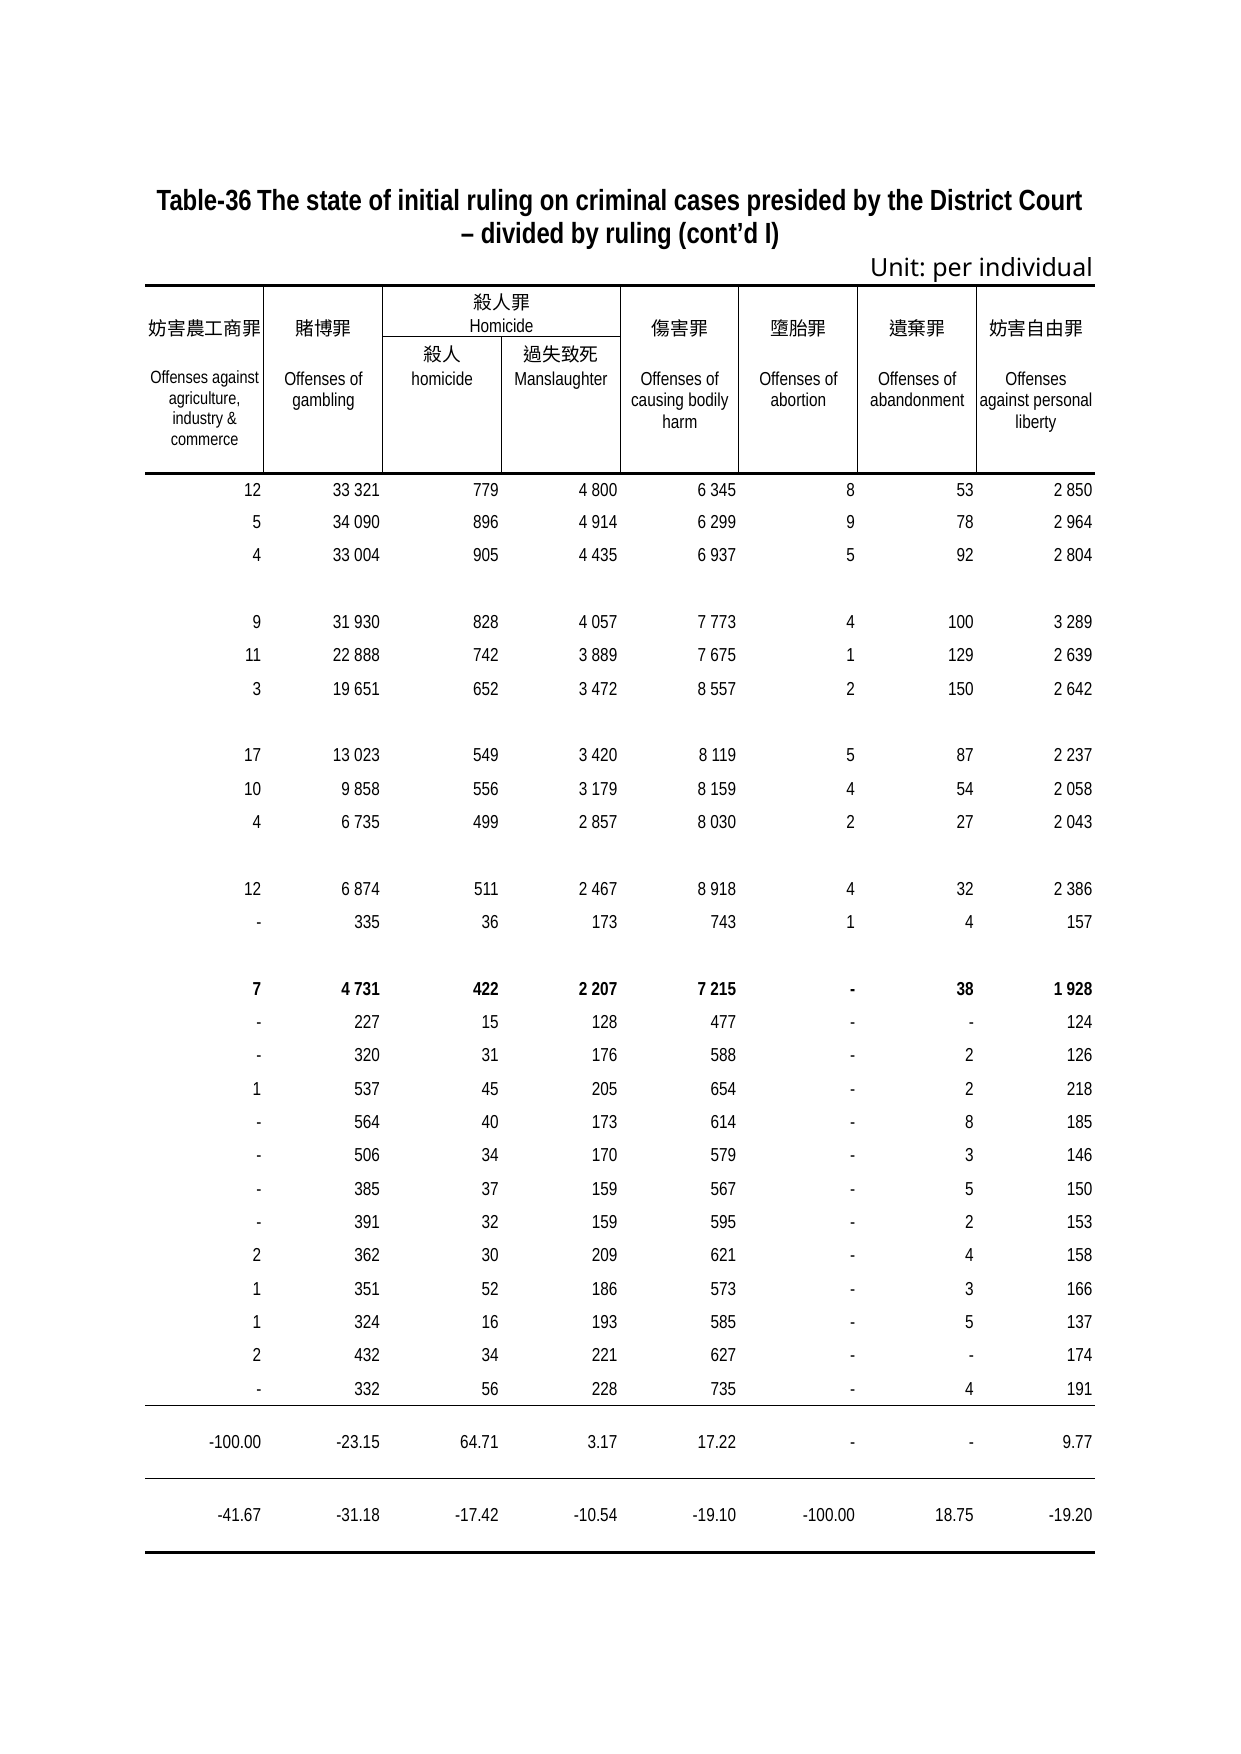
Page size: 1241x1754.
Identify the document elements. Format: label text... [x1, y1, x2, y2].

table_cell 567 [620, 1172, 739, 1205]
table_cell - [739, 1372, 858, 1405]
table_header 墮胎罪 [739, 287, 857, 367]
table_cell 15 [383, 1005, 501, 1038]
table_cell 3 889 [501, 638, 620, 672]
table_cell 17.22 [620, 1406, 739, 1478]
table_cell 5 [739, 738, 858, 772]
table_cell [976, 838, 1095, 872]
table_header 殺人罪 Homicide [383, 287, 620, 336]
table_cell 2 [739, 672, 858, 705]
table_cell 742 [383, 638, 501, 672]
table_cell [383, 705, 501, 738]
table_cell 2 058 [976, 772, 1095, 805]
table_cell 4 [858, 905, 976, 938]
table_cell - [739, 1272, 858, 1305]
table_cell -19.20 [976, 1479, 1095, 1551]
table_cell [976, 572, 1095, 605]
table_cell 218 [976, 1072, 1095, 1105]
table_cell 32 [858, 872, 976, 905]
table_cell 159 [501, 1205, 620, 1238]
table_cell 10 [145, 772, 264, 805]
table_cell - [739, 1038, 858, 1072]
table_cell 205 [501, 1072, 620, 1105]
table_cell 殺人 [383, 337, 501, 367]
table_cell - [739, 1406, 858, 1478]
table_cell 4 [739, 872, 858, 905]
table_cell -100.00 [145, 1406, 264, 1478]
table_cell -41.67 [145, 1479, 264, 1551]
table_cell 4 914 [501, 505, 620, 538]
table_cell 36 [383, 905, 501, 938]
table_cell 1 [739, 638, 858, 672]
table_cell 27 [858, 805, 976, 838]
table_cell 6 345 [620, 475, 739, 505]
table_cell - [145, 1005, 264, 1038]
table_cell 53 [858, 475, 976, 505]
table_cell 2 857 [501, 805, 620, 838]
table_cell -100.00 [739, 1479, 858, 1551]
table_header 妨害自由罪 [977, 287, 1095, 367]
table_cell 9 [145, 605, 264, 638]
table_cell 8 [739, 475, 858, 505]
table_cell 33 004 [264, 538, 383, 572]
table_header 妨害農工商罪 [145, 287, 263, 367]
table_cell 173 [501, 1105, 620, 1138]
table_cell 3.17 [501, 1406, 620, 1478]
table_cell Offenses of abortion [739, 368, 857, 472]
table_cell 13 023 [264, 738, 383, 772]
table_cell 12 [145, 872, 264, 905]
table_cell 8 918 [620, 872, 739, 905]
table_cell 78 [858, 505, 976, 538]
table_cell [264, 705, 383, 738]
table_cell [739, 572, 858, 605]
table_cell [264, 938, 383, 972]
table_cell [620, 838, 739, 872]
table_cell 2 207 [501, 972, 620, 1005]
table_cell - [858, 1338, 976, 1372]
table_cell [501, 838, 620, 872]
table_cell 146 [976, 1138, 1095, 1172]
table_cell - [145, 905, 264, 938]
table_cell 8 119 [620, 738, 739, 772]
table_cell 743 [620, 905, 739, 938]
table_cell 2 [858, 1038, 976, 1072]
table_cell - [739, 972, 858, 1005]
table_cell 324 [264, 1305, 383, 1338]
table_cell 11 [145, 638, 264, 672]
table_cell 4 [739, 772, 858, 805]
table_cell 8 159 [620, 772, 739, 805]
table_cell -19.10 [620, 1479, 739, 1551]
table_cell 64.71 [383, 1406, 501, 1478]
table_cell 564 [264, 1105, 383, 1138]
table_cell 3 179 [501, 772, 620, 805]
table_cell 31 [383, 1038, 501, 1072]
table_cell 22 888 [264, 638, 383, 672]
table_cell 124 [976, 1005, 1095, 1038]
table_cell 7 675 [620, 638, 739, 672]
table_cell 477 [620, 1005, 739, 1038]
table_cell 7 215 [620, 972, 739, 1005]
table_cell 1 [739, 905, 858, 938]
table_cell -31.18 [264, 1479, 383, 1551]
table_cell 18.75 [858, 1479, 976, 1551]
table_cell 3 [858, 1138, 976, 1172]
table_cell 905 [383, 538, 501, 572]
table_cell -17.42 [383, 1479, 501, 1551]
table_cell - [145, 1138, 264, 1172]
table_cell 8 [858, 1105, 976, 1138]
table_cell 4 057 [501, 605, 620, 638]
table_cell 176 [501, 1038, 620, 1072]
table_cell 2 [739, 805, 858, 838]
table_cell 8 557 [620, 672, 739, 705]
table_cell 4 731 [264, 972, 383, 1005]
table_cell 12 [145, 475, 264, 505]
table_header 遺棄罪 [858, 287, 976, 367]
table_cell 5 [145, 505, 264, 538]
table_cell [739, 705, 858, 738]
table_cell [858, 938, 976, 972]
table_cell 3 [858, 1272, 976, 1305]
table_cell 2 386 [976, 872, 1095, 905]
table_cell 4 [858, 1372, 976, 1405]
table_cell 3 [145, 672, 264, 705]
table_cell 150 [976, 1172, 1095, 1205]
table_cell 422 [383, 972, 501, 1005]
table_cell 174 [976, 1338, 1095, 1372]
table_cell - [145, 1205, 264, 1238]
table_header 賭博罪 [264, 287, 382, 367]
table_cell 5 [858, 1172, 976, 1205]
table_cell [976, 705, 1095, 738]
table_cell - [739, 1172, 858, 1205]
table_cell 6 874 [264, 872, 383, 905]
table_cell 34 090 [264, 505, 383, 538]
table_cell - [858, 1406, 976, 1478]
table_cell Offenses of abandonment [858, 368, 976, 472]
table_cell 1 [145, 1305, 264, 1338]
table_cell 193 [501, 1305, 620, 1338]
table_cell 9.77 [976, 1406, 1095, 1478]
table_cell [145, 938, 264, 972]
table_cell - [739, 1005, 858, 1038]
table_cell 過失致死 [502, 337, 620, 367]
table_cell 166 [976, 1272, 1095, 1305]
table_cell 6 735 [264, 805, 383, 838]
table_cell 158 [976, 1238, 1095, 1272]
table_cell - [739, 1305, 858, 1338]
table_cell 170 [501, 1138, 620, 1172]
table_cell 2 804 [976, 538, 1095, 572]
table_cell homicide [383, 368, 501, 472]
table_cell 33 321 [264, 475, 383, 505]
table_cell 556 [383, 772, 501, 805]
table_cell 54 [858, 772, 976, 805]
table_cell 5 [739, 538, 858, 572]
table_cell [501, 572, 620, 605]
table_cell 6 937 [620, 538, 739, 572]
table_cell - [145, 1038, 264, 1072]
table_cell [145, 838, 264, 872]
table_cell 30 [383, 1238, 501, 1272]
table_cell [145, 705, 264, 738]
table_cell 4 800 [501, 475, 620, 505]
table_cell [858, 705, 976, 738]
table_cell 173 [501, 905, 620, 938]
table_cell [739, 838, 858, 872]
table_cell 40 [383, 1105, 501, 1138]
table_cell 2 [145, 1238, 264, 1272]
table_cell 588 [620, 1038, 739, 1072]
table_cell 153 [976, 1205, 1095, 1238]
table_cell 652 [383, 672, 501, 705]
table_cell 7 773 [620, 605, 739, 638]
table_cell 1 [145, 1072, 264, 1105]
table_cell -10.54 [501, 1479, 620, 1551]
table_cell 209 [501, 1238, 620, 1272]
table_cell [383, 838, 501, 872]
table_cell 3 420 [501, 738, 620, 772]
table_cell [383, 938, 501, 972]
table_cell 159 [501, 1172, 620, 1205]
table_cell 432 [264, 1338, 383, 1372]
table_cell 2 [858, 1072, 976, 1105]
table_cell 320 [264, 1038, 383, 1072]
table_cell [620, 938, 739, 972]
table_cell - [739, 1072, 858, 1105]
table_cell Manslaughter [502, 368, 620, 472]
table_cell 186 [501, 1272, 620, 1305]
table_cell 6 299 [620, 505, 739, 538]
table_cell 828 [383, 605, 501, 638]
table_cell 52 [383, 1272, 501, 1305]
text Table-36 The state of initial ruling on criminal cases presided by the District Court – divided by ruling (cont’d I) [148, 183, 1092, 250]
table_cell 2 639 [976, 638, 1095, 672]
table_cell 3 289 [976, 605, 1095, 638]
table_cell 385 [264, 1172, 383, 1205]
table_cell 228 [501, 1372, 620, 1405]
table_cell 735 [620, 1372, 739, 1405]
table_cell 1 [145, 1272, 264, 1305]
table_cell [501, 705, 620, 738]
table_cell Offenses against personal liberty [977, 368, 1095, 472]
table_cell Offenses of gambling [264, 368, 382, 472]
table_cell 627 [620, 1338, 739, 1372]
table_cell 8 030 [620, 805, 739, 838]
table_cell 7 [145, 972, 264, 1005]
table_cell 32 [383, 1205, 501, 1238]
table_cell 221 [501, 1338, 620, 1372]
table_cell 2 [858, 1205, 976, 1238]
table_cell 56 [383, 1372, 501, 1405]
table_cell - [145, 1105, 264, 1138]
table_cell [620, 572, 739, 605]
table_cell 34 [383, 1138, 501, 1172]
table_cell 37 [383, 1172, 501, 1205]
table_cell 332 [264, 1372, 383, 1405]
table_cell 227 [264, 1005, 383, 1038]
table_cell - [145, 1372, 264, 1405]
table_cell 506 [264, 1138, 383, 1172]
table_cell 150 [858, 672, 976, 705]
table_cell 621 [620, 1238, 739, 1272]
table_cell 779 [383, 475, 501, 505]
table_cell 2 237 [976, 738, 1095, 772]
table_cell 157 [976, 905, 1095, 938]
table_cell 4 [858, 1238, 976, 1272]
table_cell 45 [383, 1072, 501, 1105]
table_cell 185 [976, 1105, 1095, 1138]
table_cell 128 [501, 1005, 620, 1038]
table_cell 137 [976, 1305, 1095, 1338]
table_cell Offenses of causing bodily harm [621, 368, 738, 472]
table_cell 2 467 [501, 872, 620, 905]
table_cell 191 [976, 1372, 1095, 1405]
table_cell 129 [858, 638, 976, 672]
table_cell 4 [145, 805, 264, 838]
table_cell 100 [858, 605, 976, 638]
table_cell 17 [145, 738, 264, 772]
table_cell 573 [620, 1272, 739, 1305]
table_cell - [739, 1238, 858, 1272]
table_cell - [858, 1005, 976, 1038]
table_cell - [145, 1172, 264, 1205]
table_cell 2 642 [976, 672, 1095, 705]
table_cell 2 850 [976, 475, 1095, 505]
table_cell 2 043 [976, 805, 1095, 838]
table_cell 362 [264, 1238, 383, 1272]
table_cell - [739, 1205, 858, 1238]
table_cell 4 [145, 538, 264, 572]
table_cell 3 472 [501, 672, 620, 705]
table_cell -23.15 [264, 1406, 383, 1478]
table_cell 391 [264, 1205, 383, 1238]
table_cell 335 [264, 905, 383, 938]
table_cell 511 [383, 872, 501, 905]
table_cell 654 [620, 1072, 739, 1105]
table_cell [501, 938, 620, 972]
table_cell 614 [620, 1105, 739, 1138]
table_cell [145, 572, 264, 605]
table_cell 126 [976, 1038, 1095, 1072]
table_cell 38 [858, 972, 976, 1005]
table_cell [976, 938, 1095, 972]
table_cell [858, 838, 976, 872]
text Unit: per individual [148, 250, 1092, 284]
table_cell - [739, 1338, 858, 1372]
table_cell 2 [145, 1338, 264, 1372]
table_cell 351 [264, 1272, 383, 1305]
table_cell [383, 572, 501, 605]
table_cell 2 964 [976, 505, 1095, 538]
table_cell 537 [264, 1072, 383, 1105]
table_cell - [739, 1105, 858, 1138]
table_cell 9 [739, 505, 858, 538]
table_cell 1 928 [976, 972, 1095, 1005]
table_cell [739, 938, 858, 972]
table_cell 9 858 [264, 772, 383, 805]
table_cell 595 [620, 1205, 739, 1238]
table_header 傷害罪 [621, 287, 738, 367]
table_cell 4 435 [501, 538, 620, 572]
table_cell [858, 572, 976, 605]
table_cell - [739, 1138, 858, 1172]
table_cell 4 [739, 605, 858, 638]
table_cell 34 [383, 1338, 501, 1372]
table_cell [264, 572, 383, 605]
table_cell 16 [383, 1305, 501, 1338]
table_cell 896 [383, 505, 501, 538]
table_cell 5 [858, 1305, 976, 1338]
table_cell [264, 838, 383, 872]
table_cell Offenses against agriculture, industry & commerce [145, 368, 263, 472]
table_cell [620, 705, 739, 738]
table_cell 31 930 [264, 605, 383, 638]
table_cell 585 [620, 1305, 739, 1338]
table_cell 87 [858, 738, 976, 772]
table_cell 549 [383, 738, 501, 772]
table_cell 19 651 [264, 672, 383, 705]
table_cell 579 [620, 1138, 739, 1172]
table_cell 92 [858, 538, 976, 572]
table_cell 499 [383, 805, 501, 838]
